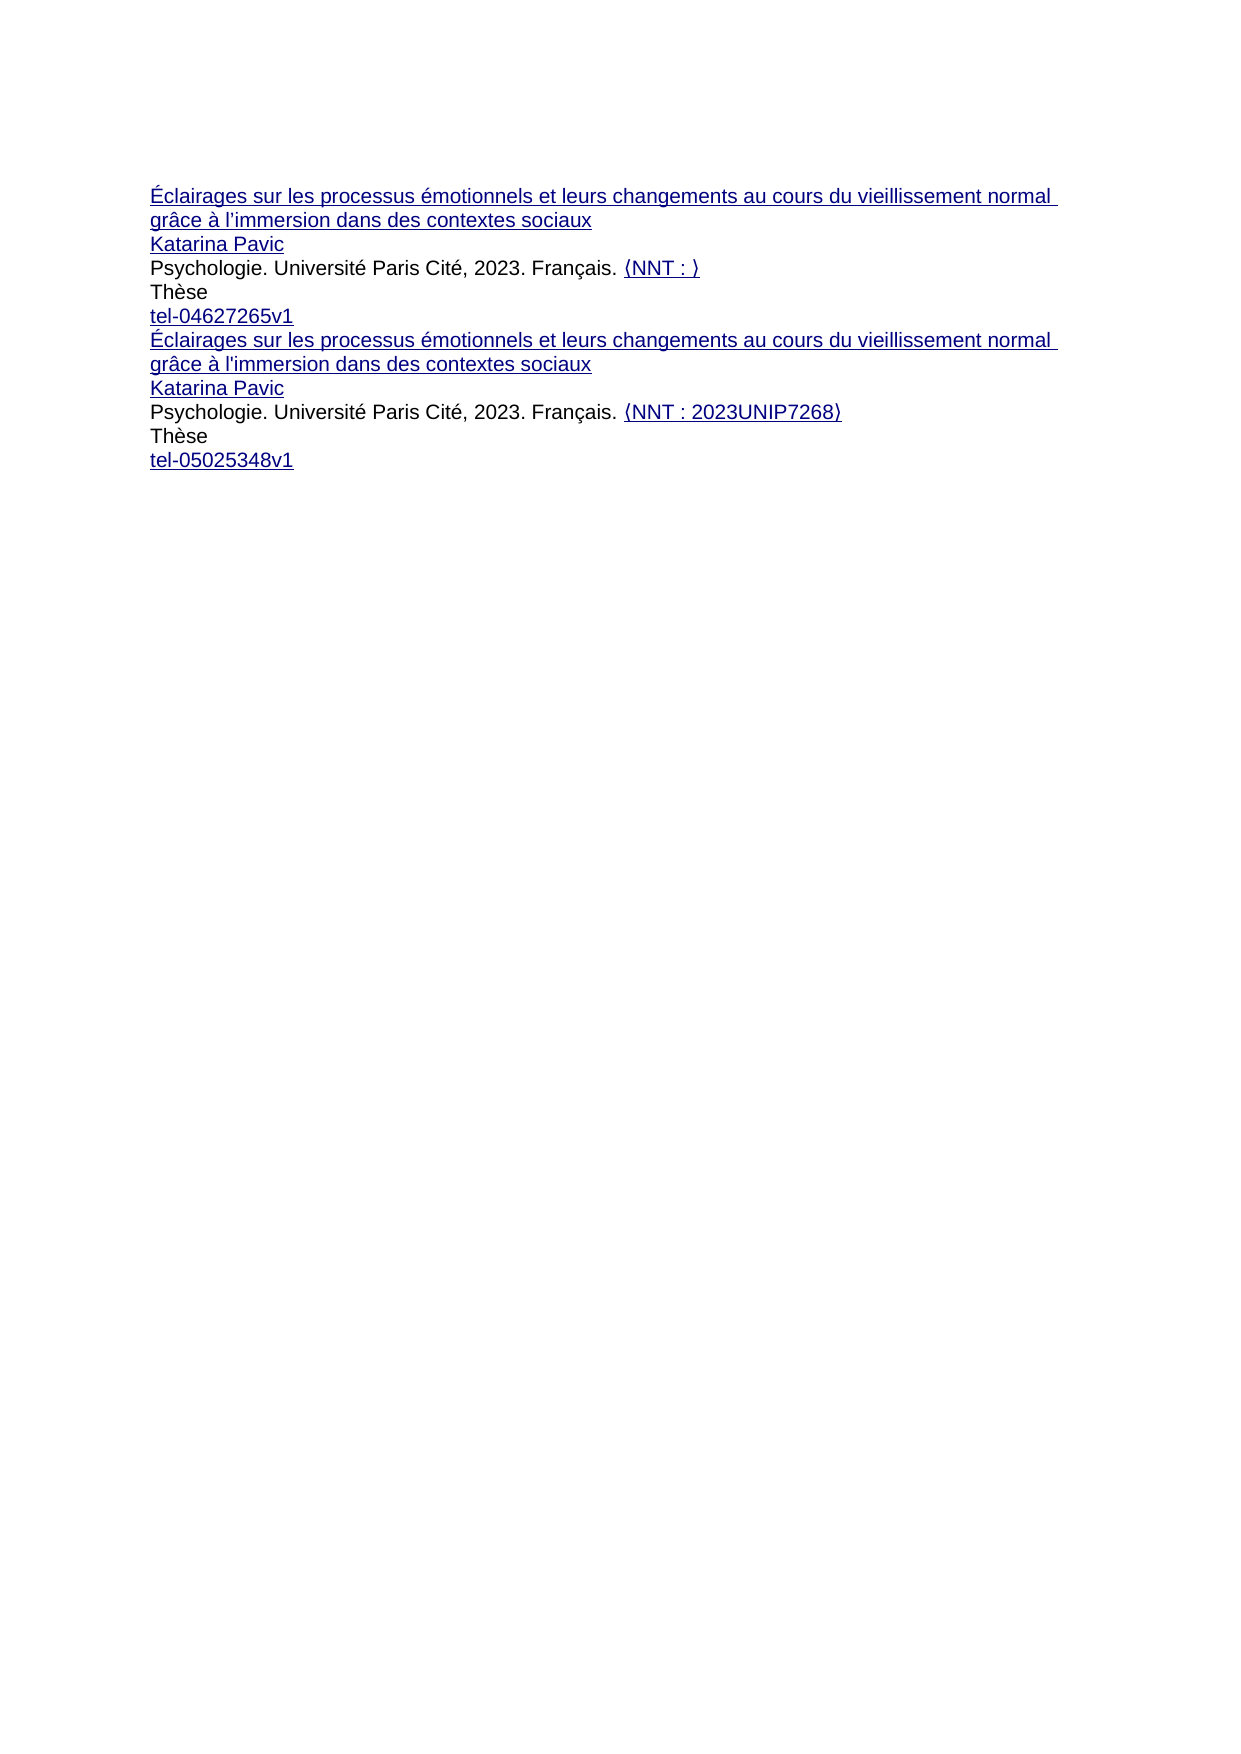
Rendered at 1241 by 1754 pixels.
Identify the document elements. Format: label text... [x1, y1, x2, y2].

table_cell Éclairages sur les processus émotionnels et leurs changements au cours du vieillissement normal grâce à l'immersion dans des contextes sociaux Katarina Pavic Psychologie. Université Paris Cité, 2023. Français. ⟨NNT : 2023UNIP7268⟩ Thèse tel-05025348v1 [150, 328, 1090, 472]
table_header Éclairages sur les processus émotionnels et leurs changements au cours du vieillissement normal grâce à l’immersion dans des contextes sociaux Katarina Pavic Psychologie. Université Paris Cité, 2023. Français. ⟨NNT : ⟩ Thèse tel-04627265v1 [150, 184, 1090, 328]
